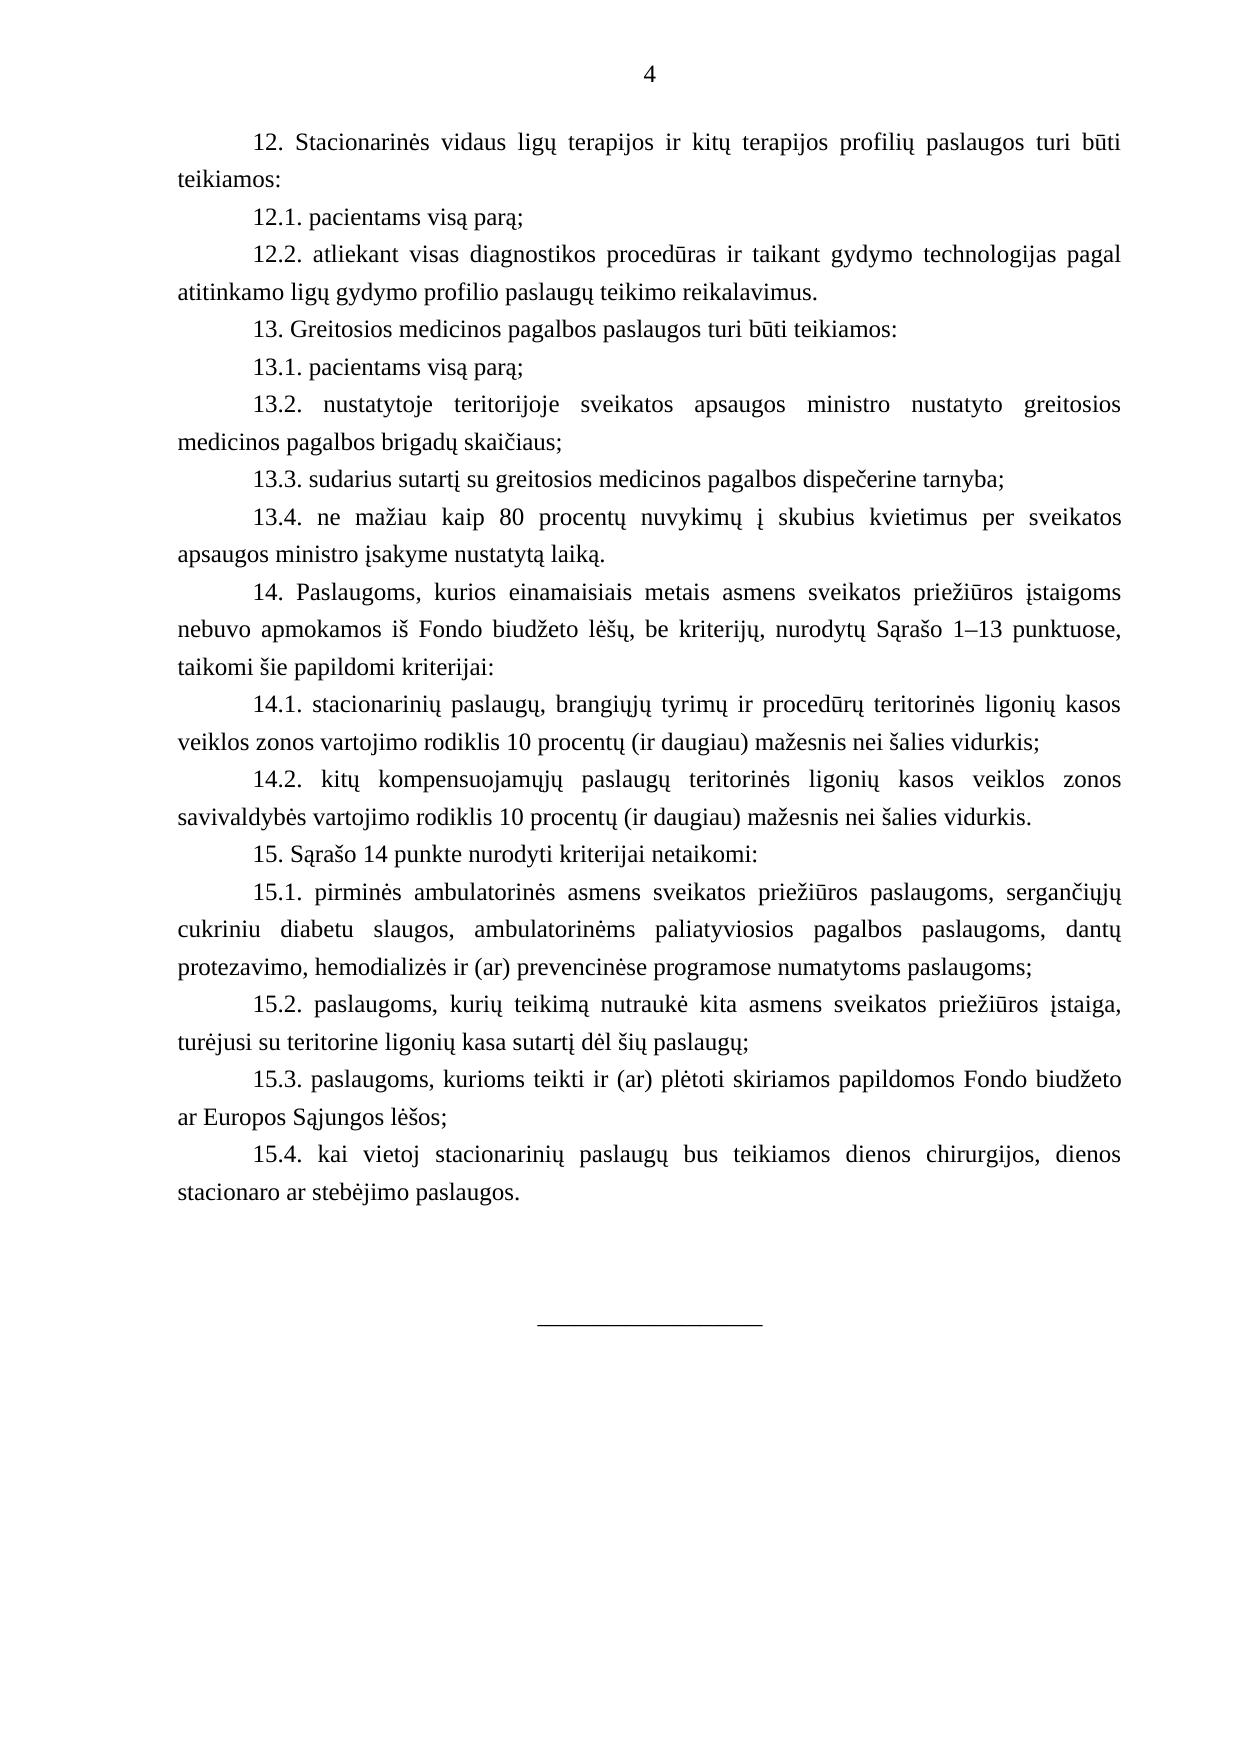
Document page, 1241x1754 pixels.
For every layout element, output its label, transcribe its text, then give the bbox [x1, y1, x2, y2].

text 12.1. pacientams visą parą; [177, 193, 1122, 231]
text 14. Paslaugoms, kurios einamaisiais metais asmens sveikatos priežiūros įstaigoms nebuvo apmokamos iš Fondo biudžeto lėšų, be kriterijų, nurodytų Sąrašo 1–13 punktuose, taikomi šie papildomi kriterijai: [177, 568, 1122, 681]
text 13.2. nustatytoje teritorijoje sveikatos apsaugos ministro nustatyto greitosios medicinos pagalbos brigadų skaičiaus; [177, 381, 1122, 456]
text 14.2. kitų kompensuojamųjų paslaugų teritorinės ligonių kasos veiklos zonos savivaldybės vartojimo rodiklis 10 procentų (ir daugiau) mažesnis nei šalies vidurkis. [177, 756, 1122, 831]
text 12. Stacionarinės vidaus ligų terapijos ir kitų terapijos profilių paslaugos turi būti teikiamos: [177, 118, 1122, 193]
text 15.4. kai vietoj stacionarinių paslaugų bus teikiamos dienos chirurgijos, dienos stacionaro ar stebėjimo paslaugos. [177, 1131, 1122, 1206]
text 12.2. atliekant visas diagnostikos procedūras ir taikant gydymo technologijas pagal atitinkamo ligų gydymo profilio paslaugų teikimo reikalavimus. [177, 231, 1122, 306]
text 15. Sąrašo 14 punkte nurodyti kriterijai netaikomi: [177, 831, 1122, 868]
text 13.4. ne mažiau kaip 80 procentų nuvykimų į skubius kvietimus per sveikatos apsaugos ministro įsakyme nustatytą laiką. [177, 493, 1122, 568]
text 15.1. pirminės ambulatorinės asmens sveikatos priežiūros paslaugoms, sergančiųjų cukriniu diabetu slaugos, ambulatorinėms paliatyviosios pagalbos paslaugoms, dantų protezavimo, hemodializės ir (ar) prevencinėse programose numatytoms paslaugoms; [177, 868, 1122, 981]
text 14.1. stacionarinių paslaugų, brangiųjų tyrimų ir procedūrų teritorinės ligonių kasos veiklos zonos vartojimo rodiklis 10 procentų (ir daugiau) mažesnis nei šalies vidurkis; [177, 681, 1122, 756]
text 13. Greitosios medicinos pagalbos paslaugos turi būti teikiamos: [177, 306, 1122, 343]
text 13.1. pacientams visą parą; [177, 343, 1122, 381]
text __________________ [177, 1292, 1122, 1329]
text 15.2. paslaugoms, kurių teikimą nutraukė kita asmens sveikatos priežiūros įstaiga, turėjusi su teritorine ligonių kasa sutartį dėl šių paslaugų; [177, 981, 1122, 1056]
text 15.3. paslaugoms, kurioms teikti ir (ar) plėtoti skiriamos papildomos Fondo biudžeto ar Europos Sąjungos lėšos; [177, 1056, 1122, 1131]
text 13.3. sudarius sutartį su greitosios medicinos pagalbos dispečerine tarnyba; [177, 456, 1122, 493]
